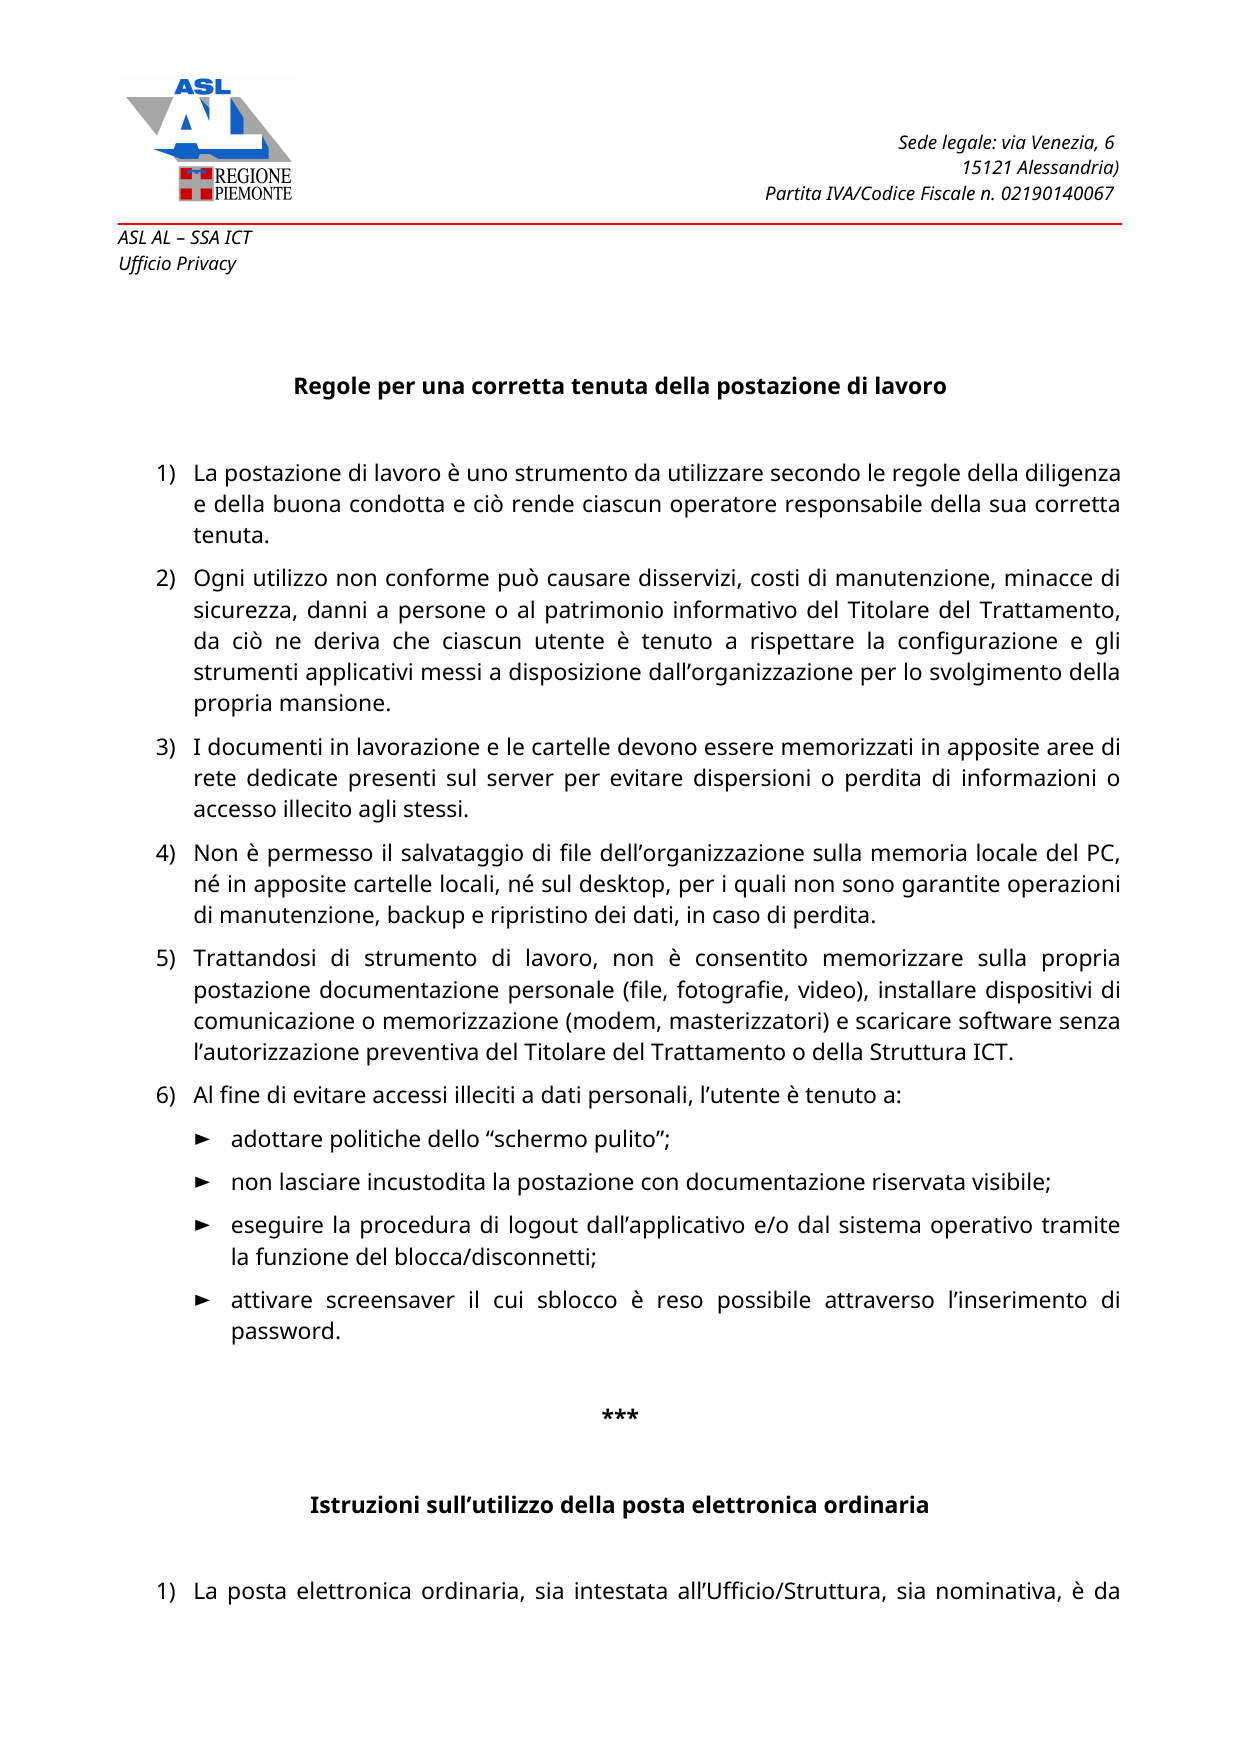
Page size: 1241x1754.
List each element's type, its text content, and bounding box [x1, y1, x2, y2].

list non lasciare incustodita la postazione con documentazione riservata visibile; [193, 1166, 1122, 1197]
list eseguire la procedura di logout dall’applicativo e/o dal sistema operativo tramite la funzione del blocca/disconnetti; [193, 1209, 1122, 1272]
list La posta elettronica ordinaria, sia intestata all’Ufficio/Struttura, sia nominativa, è da [156, 1575, 1122, 1607]
text Regole per una corretta tenuta della postazione di lavoro [118, 370, 1122, 401]
list I documenti in lavorazione e le cartelle devono essere memorizzati in apposite aree di rete dedicate presenti sul server per evitare dispersioni o perdita di informazioni o accesso illecito agli stessi. [156, 731, 1122, 824]
list Non è permesso il salvataggio di file dell’organizzazione sulla memoria locale del PC, né in apposite cartelle locali, né sul desktop, per i quali non sono garantite operazioni di manutenzione, backup e ripristino dei dati, in caso di perdita. [156, 837, 1122, 930]
list Al fine di evitare accessi illeciti a dati personali, l’utente è tenuto a: [156, 1079, 1122, 1111]
list Trattandosi di strumento di lavoro, non è consentito memorizzare sulla propria postazione documentazione personale (file, fotografie, video), installare dispositivi di comunicazione o memorizzazione (modem, masterizzatori) e scaricare software senza l’autorizzazione preventiva del Titolare del Trattamento o della Struttura ICT. [156, 942, 1122, 1067]
text Istruzioni sull’utilizzo della posta elettronica ordinaria [118, 1489, 1122, 1520]
picture [121, 77, 296, 203]
list attivare screensaver il cui sblocco è reso possibile attraverso l’inserimento di password. [193, 1284, 1122, 1347]
list adottare politiche dello “schermo pulito”; [193, 1123, 1122, 1154]
list La postazione di lavoro è uno strumento da utilizzare secondo le regole della diligenza e della buona condotta e ciò rende ciascun operatore responsabile della sua corretta tenuta. [156, 457, 1122, 550]
list Ogni utilizzo non conforme può causare disservizi, costi di manutenzione, minacce di sicurezza, danni a persone o al patrimonio informativo del Titolare del Trattamento, da ciò ne deriva che ciascun utente è tenuto a rispettare la configurazione e gli strumenti applicativi messi a disposizione dall’organizzazione per lo svolgimento della propria mansione. [156, 562, 1122, 719]
text *** [118, 1402, 1122, 1433]
